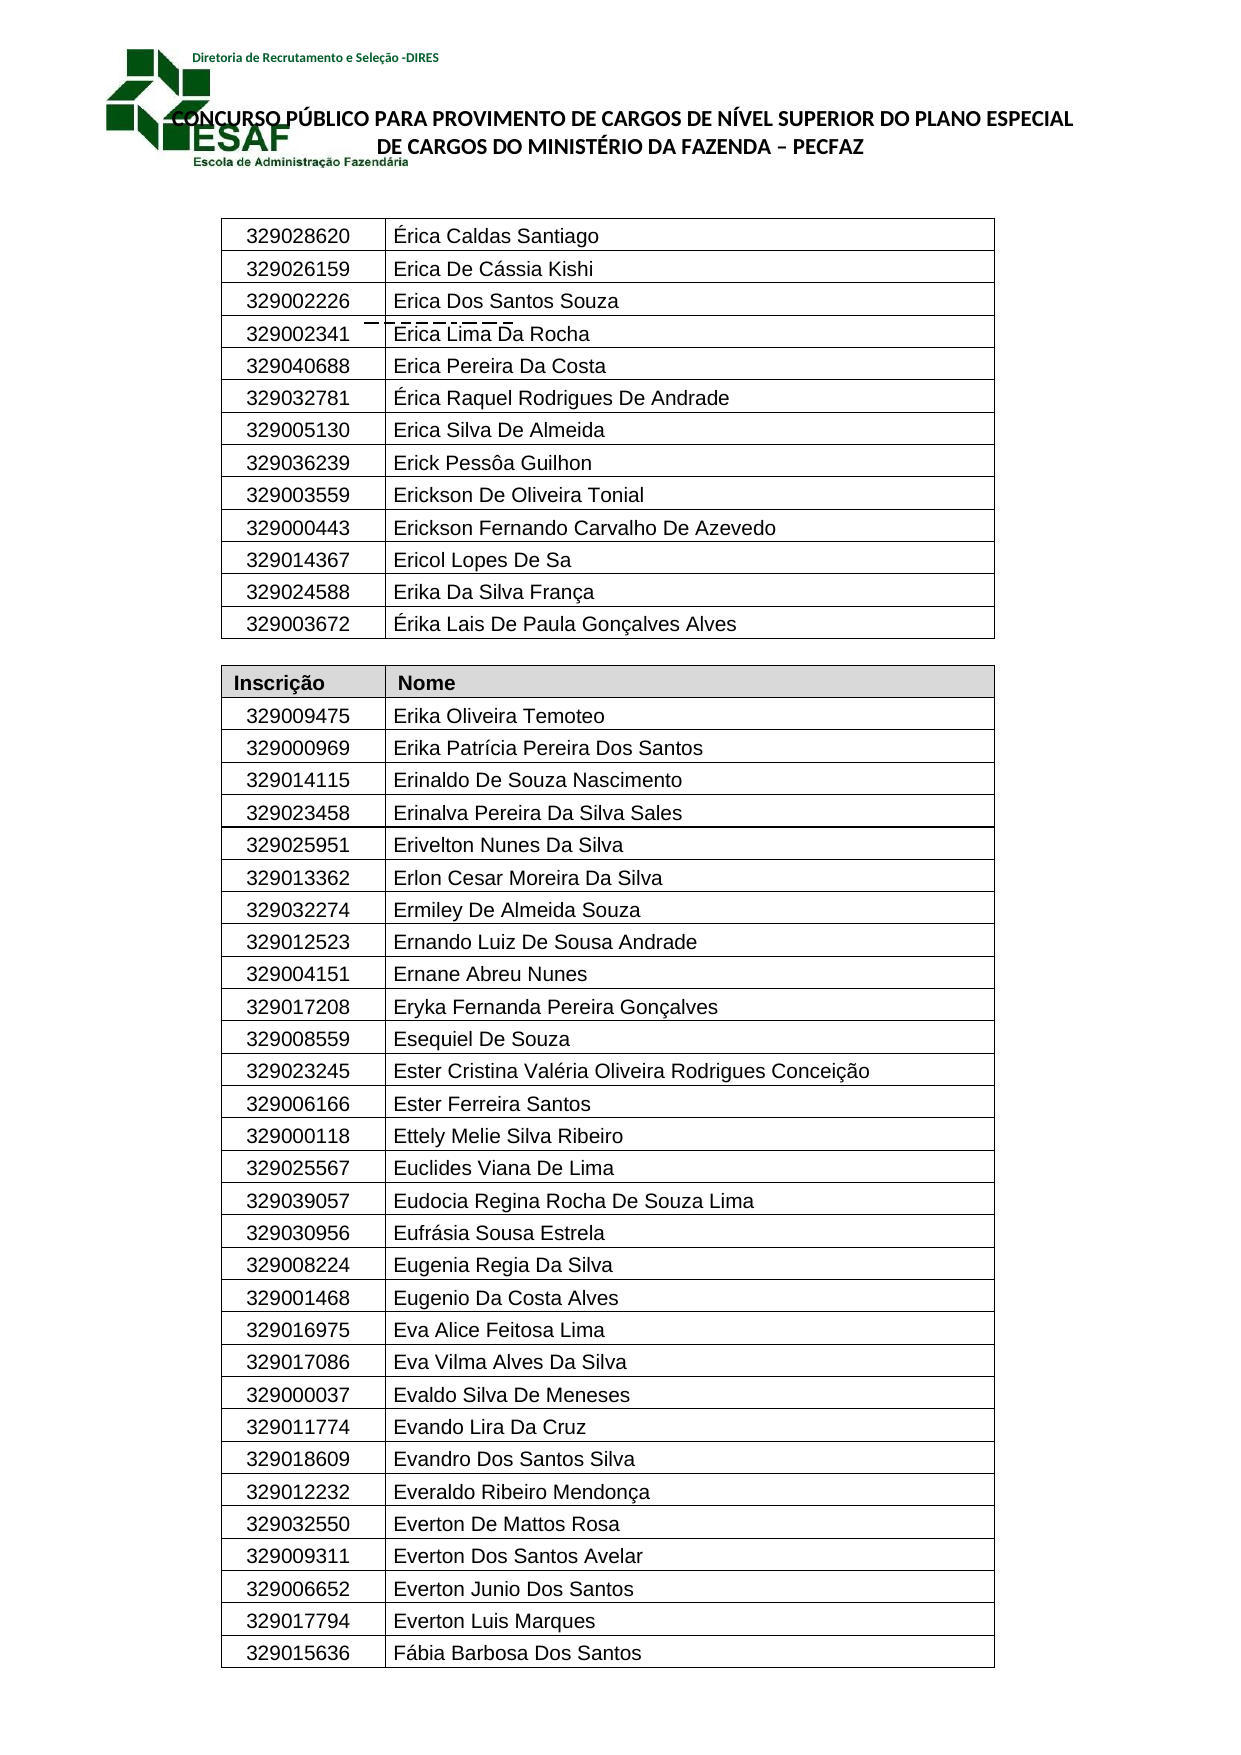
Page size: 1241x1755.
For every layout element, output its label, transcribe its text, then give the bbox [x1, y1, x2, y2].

table_cell 329002341 [222, 316, 385, 347]
table_cell Everton Luis Marques [386, 1603, 994, 1634]
table_cell Evaldo Silva De Meneses [386, 1377, 994, 1408]
table_cell Eva Alice Feitosa Lima [386, 1312, 994, 1343]
table_cell Ericol Lopes De Sa [386, 542, 994, 573]
table_cell 329012232 [222, 1474, 385, 1505]
table_cell Érika Lais De Paula Gonçalves Alves [386, 607, 994, 638]
table_cell Erickson De Oliveira Tonial [386, 477, 994, 509]
table_cell Érica Raquel Rodrigues De Andrade [386, 380, 994, 412]
table_cell 329017794 [222, 1603, 385, 1634]
table_cell 329008224 [222, 1248, 385, 1279]
table_cell 329008559 [222, 1021, 385, 1053]
table_cell 329032274 [222, 892, 385, 923]
table_cell 329018609 [222, 1442, 385, 1473]
table_cell Erivelton Nunes Da Silva [386, 828, 994, 859]
table_cell 329003672 [222, 607, 385, 638]
table_cell Erick Pessôa Guilhon [386, 445, 994, 476]
table_cell 329003559 [222, 477, 385, 509]
table_cell 329015636 [222, 1636, 385, 1667]
table_cell 329002226 [222, 283, 385, 315]
table_cell 329000443 [222, 510, 385, 541]
table_cell Erinalva Pereira Da Silva Sales [386, 795, 994, 826]
table_header Nome [386, 666, 994, 697]
table_cell 329006652 [222, 1571, 385, 1602]
table_cell 329001468 [222, 1280, 385, 1311]
table_cell 329032781 [222, 380, 385, 412]
table_cell Eugenia Regia Da Silva [386, 1248, 994, 1279]
table_cell 329016975 [222, 1312, 385, 1343]
table_cell 329024588 [222, 574, 385, 606]
table_cell Everaldo Ribeiro Mendonça [386, 1474, 994, 1505]
table_cell Eufrásia Sousa Estrela [386, 1215, 994, 1247]
table_cell Erika Da Silva França [386, 574, 994, 606]
table_cell 329025567 [222, 1151, 385, 1182]
table_cell 329023458 [222, 795, 385, 826]
table_cell 329009311 [222, 1539, 385, 1570]
table_cell 329004151 [222, 957, 385, 988]
table_cell Ester Ferreira Santos [386, 1086, 994, 1117]
table_cell 329040688 [222, 348, 385, 379]
table_cell Eryka Fernanda Pereira Gonçalves [386, 989, 994, 1020]
table_cell Ernando Luiz De Sousa Andrade [386, 924, 994, 956]
table_cell Erlon Cesar Moreira Da Silva [386, 860, 994, 891]
table_cell 329000037 [222, 1377, 385, 1408]
table_cell Everton Dos Santos Avelar [386, 1539, 994, 1570]
table_cell 329014367 [222, 542, 385, 573]
table_cell 329011774 [222, 1409, 385, 1441]
table_cell Evando Lira Da Cruz [386, 1409, 994, 1441]
table_cell Ettely Melie Silva Ribeiro [386, 1118, 994, 1149]
table_cell Ester Cristina Valéria Oliveira Rodrigues Conceição [386, 1054, 994, 1085]
table_cell 329006166 [222, 1086, 385, 1117]
table_cell Everton Junio Dos Santos [386, 1571, 994, 1602]
table_cell Érica Caldas Santiago [386, 219, 994, 250]
table_cell 329028620 [222, 219, 385, 250]
table_cell Erica De Cássia Kishi [386, 251, 994, 282]
table_cell Erika Oliveira Temoteo [386, 698, 994, 729]
table_cell 329026159 [222, 251, 385, 282]
table_cell 329014115 [222, 763, 385, 794]
table_cell 329005130 [222, 413, 385, 444]
table_header Inscrição [222, 666, 385, 697]
table_cell Erica Pereira Da Costa [386, 348, 994, 379]
table_cell 329000969 [222, 730, 385, 762]
table_cell Ernane Abreu Nunes [386, 957, 994, 988]
table_cell Erinaldo De Souza Nascimento [386, 763, 994, 794]
table_cell Fábia Barbosa Dos Santos [386, 1636, 994, 1667]
table_cell Ermiley De Almeida Souza [386, 892, 994, 923]
table_cell 329023245 [222, 1054, 385, 1085]
table_cell 329013362 [222, 860, 385, 891]
table_cell 329009475 [222, 698, 385, 729]
table_cell 329012523 [222, 924, 385, 956]
table_cell Erica Silva De Almeida [386, 413, 994, 444]
table_cell 329036239 [222, 445, 385, 476]
table_cell Eva Vilma Alves Da Silva [386, 1345, 994, 1376]
table_cell 329017208 [222, 989, 385, 1020]
table_cell Erica Lima Da Rocha [386, 316, 994, 347]
table_cell 329025951 [222, 828, 385, 859]
table_cell Evandro Dos Santos Silva [386, 1442, 994, 1473]
table_cell Esequiel De Souza [386, 1021, 994, 1053]
table_cell Euclides Viana De Lima [386, 1151, 994, 1182]
table_cell 329039057 [222, 1183, 385, 1214]
table_cell 329032550 [222, 1506, 385, 1537]
table_cell Eudocia Regina Rocha De Souza Lima [386, 1183, 994, 1214]
table_cell Erickson Fernando Carvalho De Azevedo [386, 510, 994, 541]
table_cell Erika Patrícia Pereira Dos Santos [386, 730, 994, 762]
table_cell 329017086 [222, 1345, 385, 1376]
table_cell Eugenio Da Costa Alves [386, 1280, 994, 1311]
table_cell 329030956 [222, 1215, 385, 1247]
table_cell Erica Dos Santos Souza [386, 283, 994, 315]
table_cell Everton De Mattos Rosa [386, 1506, 994, 1537]
table_cell 329000118 [222, 1118, 385, 1149]
